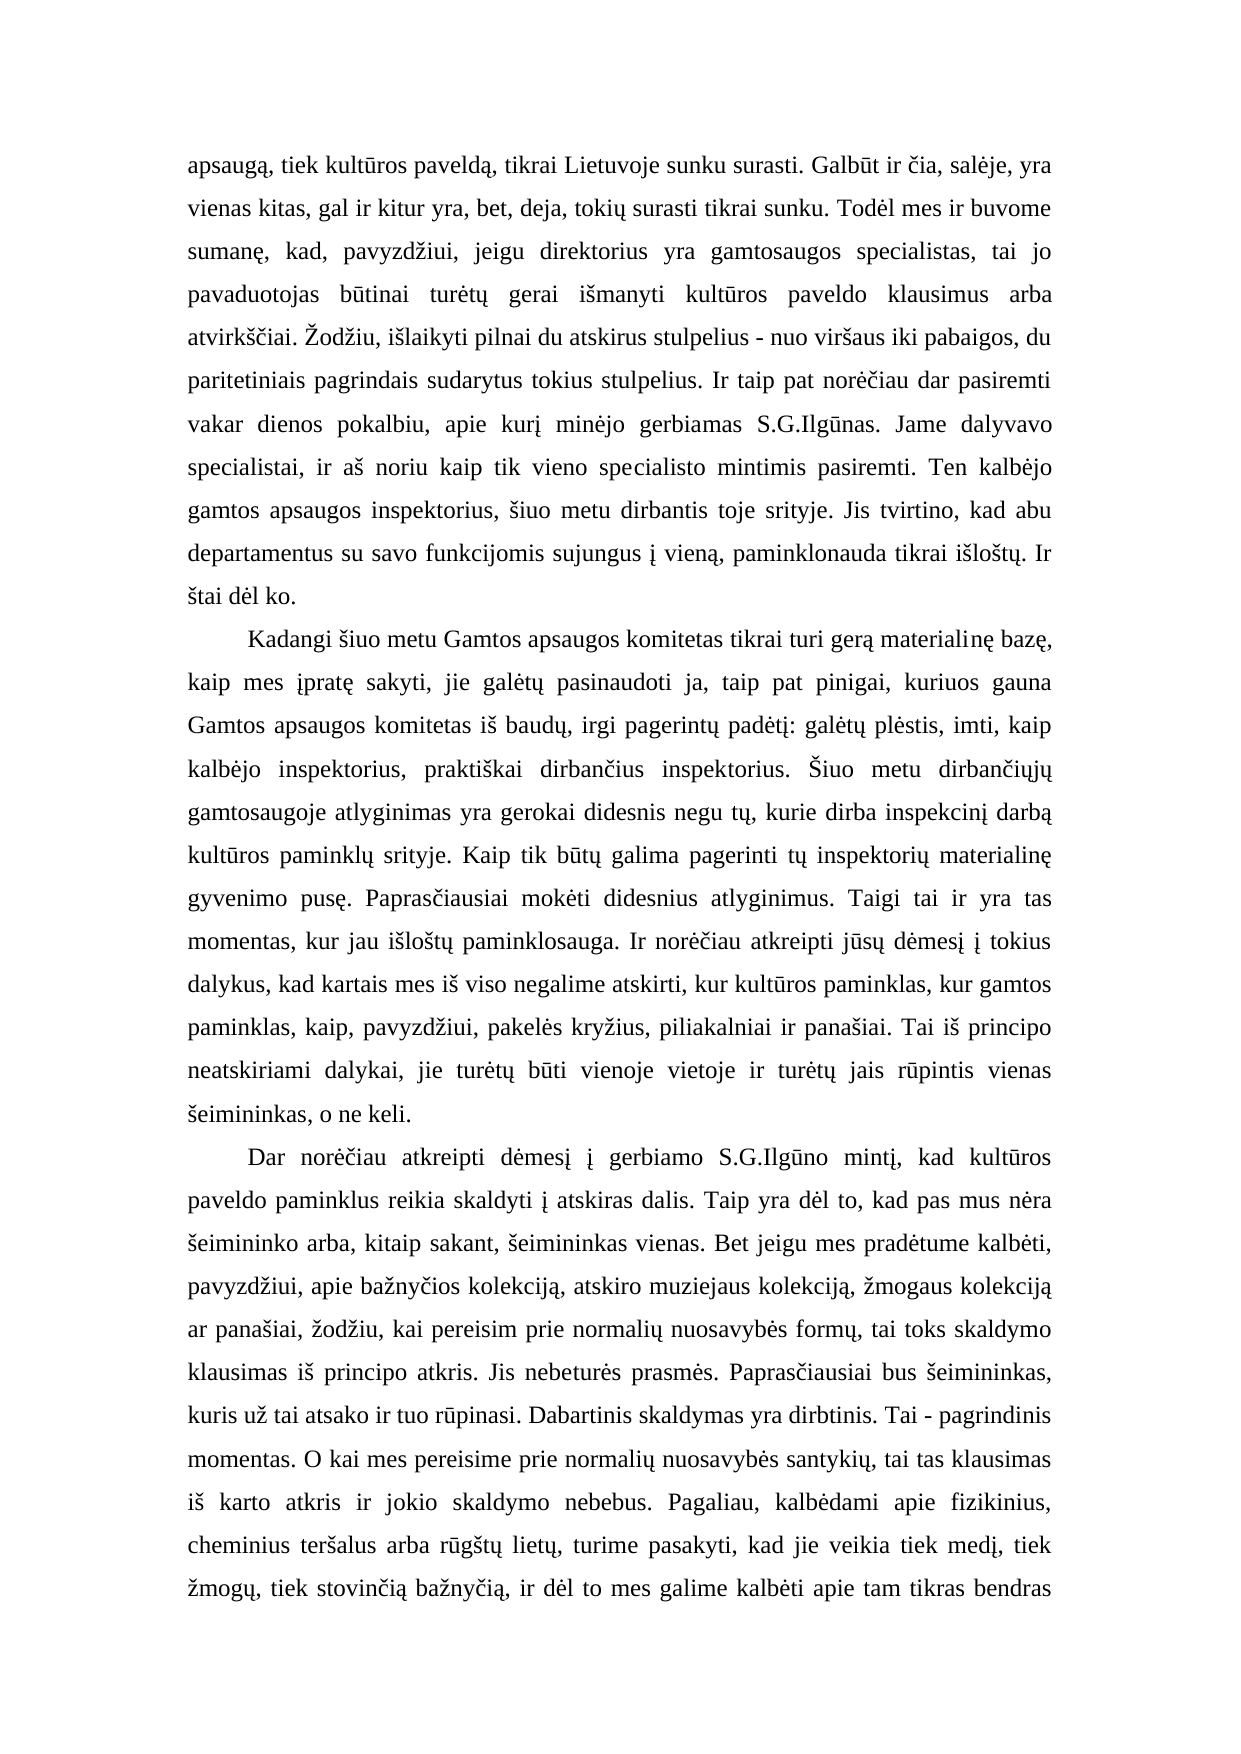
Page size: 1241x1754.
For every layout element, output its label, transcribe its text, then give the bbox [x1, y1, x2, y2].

text Kadangi šiuo metu Gamtos apsaugos komitetas tikrai turi gerą materiali­nę bazę, kaip mes įpratę sakyti, jie galėtų pasinaudoti ja, taip pat pinigai, kuriuos gauna Gamtos apsaugos komitetas iš baudų, irgi pagerintų padėtį: galėtų plėstis, imti, kaip kalbėjo inspektorius, praktiškai dirbančius inspek­torius. Šiuo metu dirbančiųjų gamtosaugoje atlyginimas yra gerokai didesnis negu tų, kurie dirba inspekcinį darbą kultūros paminklų srityje. Kaip tik būtų galima pagerinti tų inspektorių materialinę gyvenimo pusę. Papras­čiausiai mokėti didesnius atlyginimus. Taigi tai ir yra tas momentas, kur jau išloštų paminklosauga. Ir norėčiau atkreipti jūsų dėmesį į tokius dalykus, kad kartais mes iš viso negalime atskirti, kur kultūros paminklas, kur gamtos paminklas, kaip, pavyzdžiui, pakelės kryžius, piliakalniai ir panašiai. Tai iš principo neatskiriami dalykai, jie turėtų būti vienoje vietoje ir turėtų jais rūpintis vienas šeimininkas, o ne keli. [187, 624, 1053, 1127]
text apsaugą, tiek kultūros paveldą, tikrai Lietuvoje sunku surasti. Galbūt ir čia, salėje, yra vienas kitas, gal ir kitur yra, bet, deja, tokių surasti tikrai sunku. Todėl mes ir buvome sumanę, kad, pavyzdžiui, jeigu direktorius yra gamtosaugos specialistas, tai jo pavaduotojas būtinai turėtų gerai išmanyti kultūros paveldo klausimus arba atvirkščiai. Žodžiu, išlaikyti pilnai du atskirus stulpelius - nuo viršaus iki pabaigos, du paritetiniais pagrindais sudarytus tokius stulpelius. Ir taip pat norėčiau dar pasiremti vakar dienos pokalbiu, apie kurį minėjo gerbia­mas S.G.Ilgūnas. Jame dalyvavo specialistai, ir aš noriu kaip tik vieno spe­cialisto mintimis pasiremti. Ten kalbėjo gamtos apsaugos inspektorius, šiuo metu dirbantis toje srityje. Jis tvirtino, kad abu departamentus su savo funkcijomis sujungus į vieną, paminklonauda tikrai išloštų. Ir štai dėl ko. [187, 150, 1053, 610]
text Dar norėčiau atkreipti dėmesį į gerbiamo S.G.Ilgūno mintį, kad kultūros paveldo paminklus reikia skaldyti į atskiras dalis. Taip yra dėl to, kad pas mus nėra šeimininko arba, kitaip sakant, šeimininkas vienas. Bet jeigu mes pradėtume kalbėti, pavyzdžiui, apie bažnyčios kolekciją, atskiro muziejaus kolekciją, žmogaus kolekciją ar panašiai, žodžiu, kai pereisim prie normalių nuosavybės formų, tai toks skaldymo klausimas iš principo atkris. Jis nebe­turės prasmės. Paprasčiausiai bus šeimininkas, kuris už tai atsako ir tuo rūpinasi. Dabartinis skaldymas yra dirbtinis. Tai - pagrindinis momentas. O kai mes pereisime prie normalių nuosavybės santykių, tai tas klausimas iš karto atkris ir jokio skaldymo nebebus. Pagaliau, kalbėdami apie fizikinius, cheminius teršalus arba rūgštų lietų, turime pasakyti, kad jie veikia tiek medį, tiek žmogų, tiek stovinčią bažnyčią, ir dėl to mes galime kalbėti apie tam tikras bendras [187, 1142, 1053, 1602]
